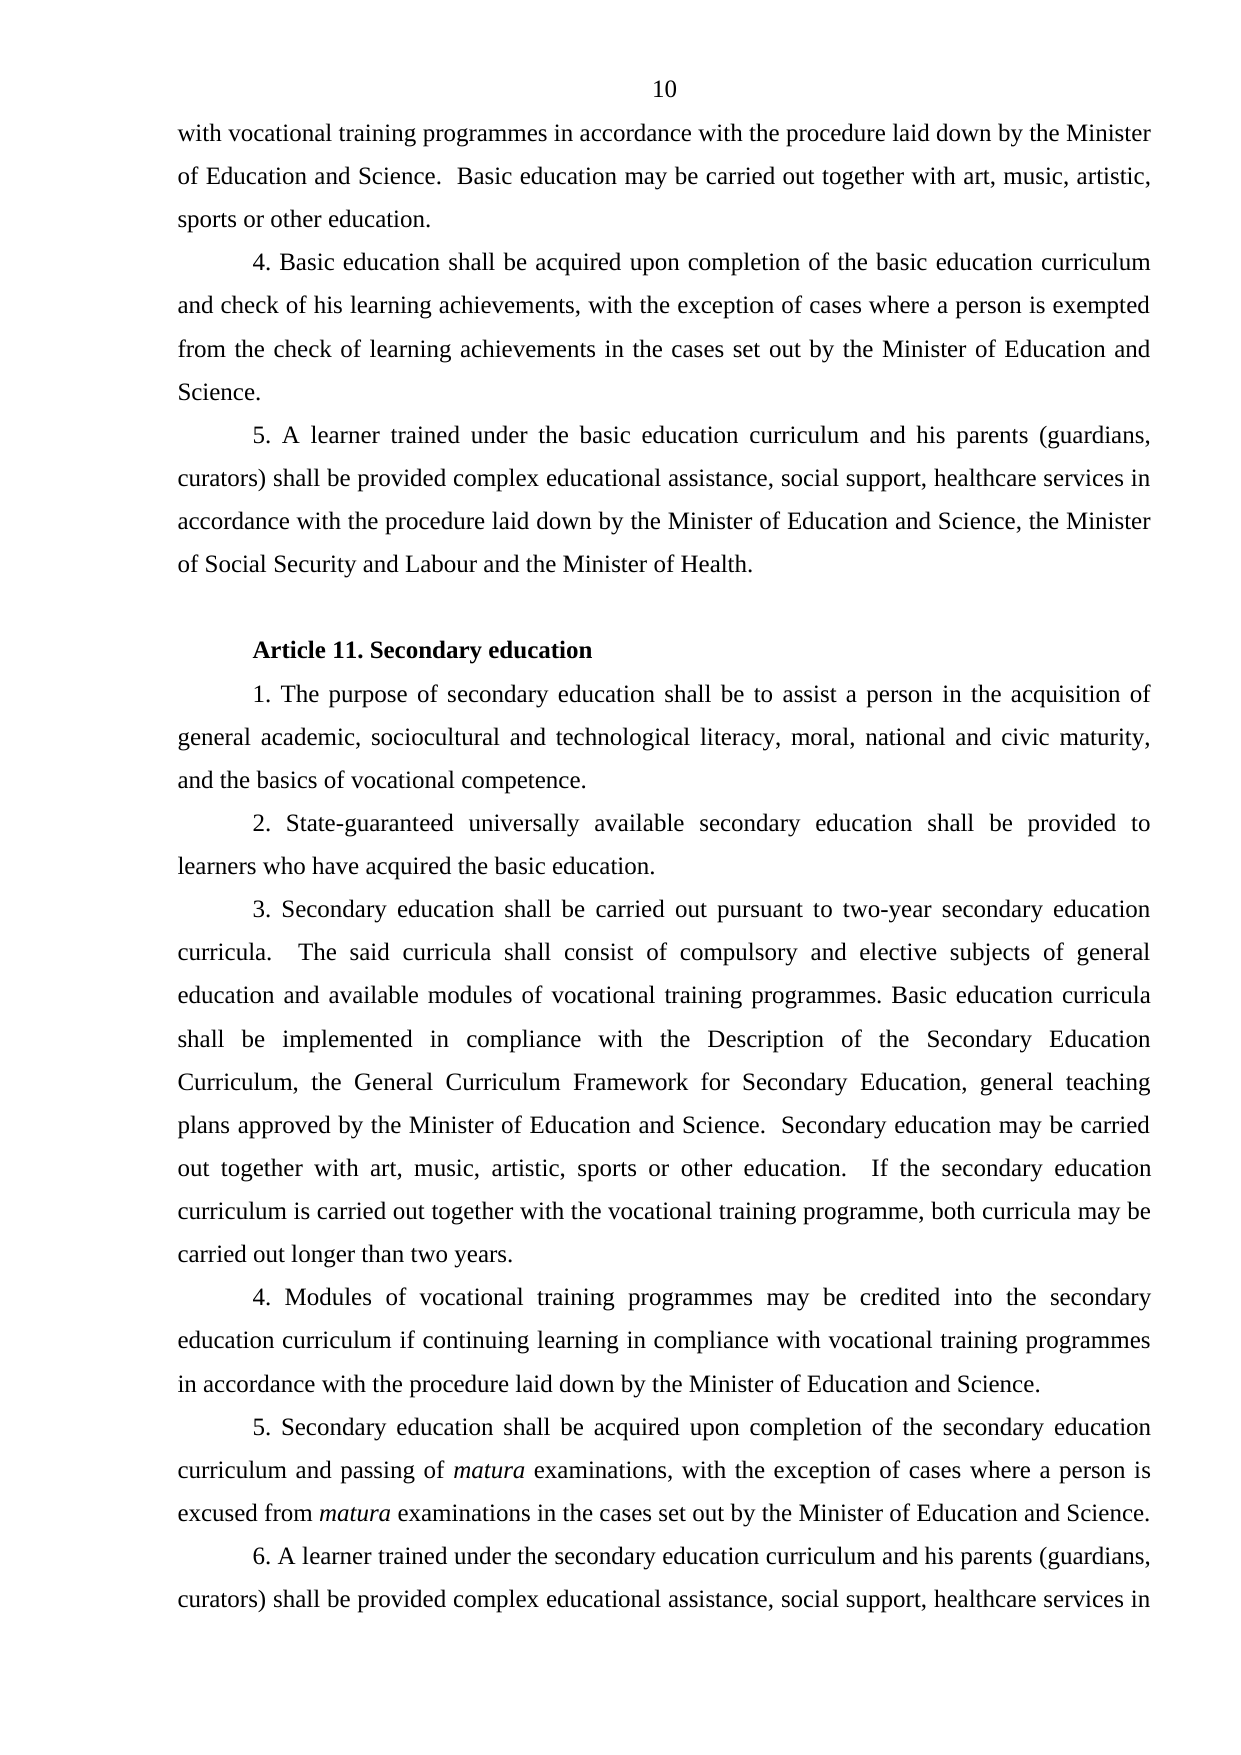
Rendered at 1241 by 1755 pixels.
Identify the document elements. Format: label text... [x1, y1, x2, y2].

text 2. State-guaranteed universally available secondary education shall be provided to learners who have acquired the basic education. [177, 808, 1152, 880]
text Article 11. Secondary education [177, 636, 1152, 664]
text with vocational training programmes in accordance with the procedure laid down by the Minister of Education and Science. Basic education may be carried out together with art, music, artistic, sports or other education. [177, 118, 1152, 233]
text 3. Secondary education shall be carried out pursuant to two-year secondary education curricula. The said curricula shall consist of compulsory and elective subjects of general education and available modules of vocational training programmes. Basic education curricula shall be implemented in compliance with the Description of the Secondary Education Curriculum, the General Curriculum Framework for Secondary Education, general teaching plans approved by the Minister of Education and Science. Secondary education may be carried out together with art, music, artistic, sports or other education. If the secondary education curriculum is carried out together with the vocational training programme, both curricula may be carried out longer than two years. [177, 894, 1152, 1268]
text 5. Secondary education shall be acquired upon completion of the secondary education curriculum and passing of matura examinations, with the exception of cases where a person is excused from matura examinations in the cases set out by the Minister of Education and Science. [177, 1412, 1152, 1527]
text 5. A learner trained under the basic education curriculum and his parents (guardians, curators) shall be provided complex educational assistance, social support, healthcare services in accordance with the procedure laid down by the Minister of Education and Science, the Minister of Social Security and Labour and the Minister of Health. [177, 420, 1152, 578]
text 4. Modules of vocational training programmes may be credited into the secondary education curriculum if continuing learning in compliance with vocational training programmes in accordance with the procedure laid down by the Minister of Education and Science. [177, 1282, 1152, 1397]
text 6. A learner trained under the secondary education curriculum and his parents (guardians, curators) shall be provided complex educational assistance, social support, healthcare services in [177, 1541, 1152, 1613]
text 1. The purpose of secondary education shall be to assist a person in the acquisition of general academic, sociocultural and technological literacy, moral, national and civic maturity, and the basics of vocational competence. [177, 679, 1152, 794]
text 4. Basic education shall be acquired upon completion of the basic education curriculum and check of his learning achievements, with the exception of cases where a person is exempted from the check of learning achievements in the cases set out by the Minister of Education and Science. [177, 247, 1152, 406]
